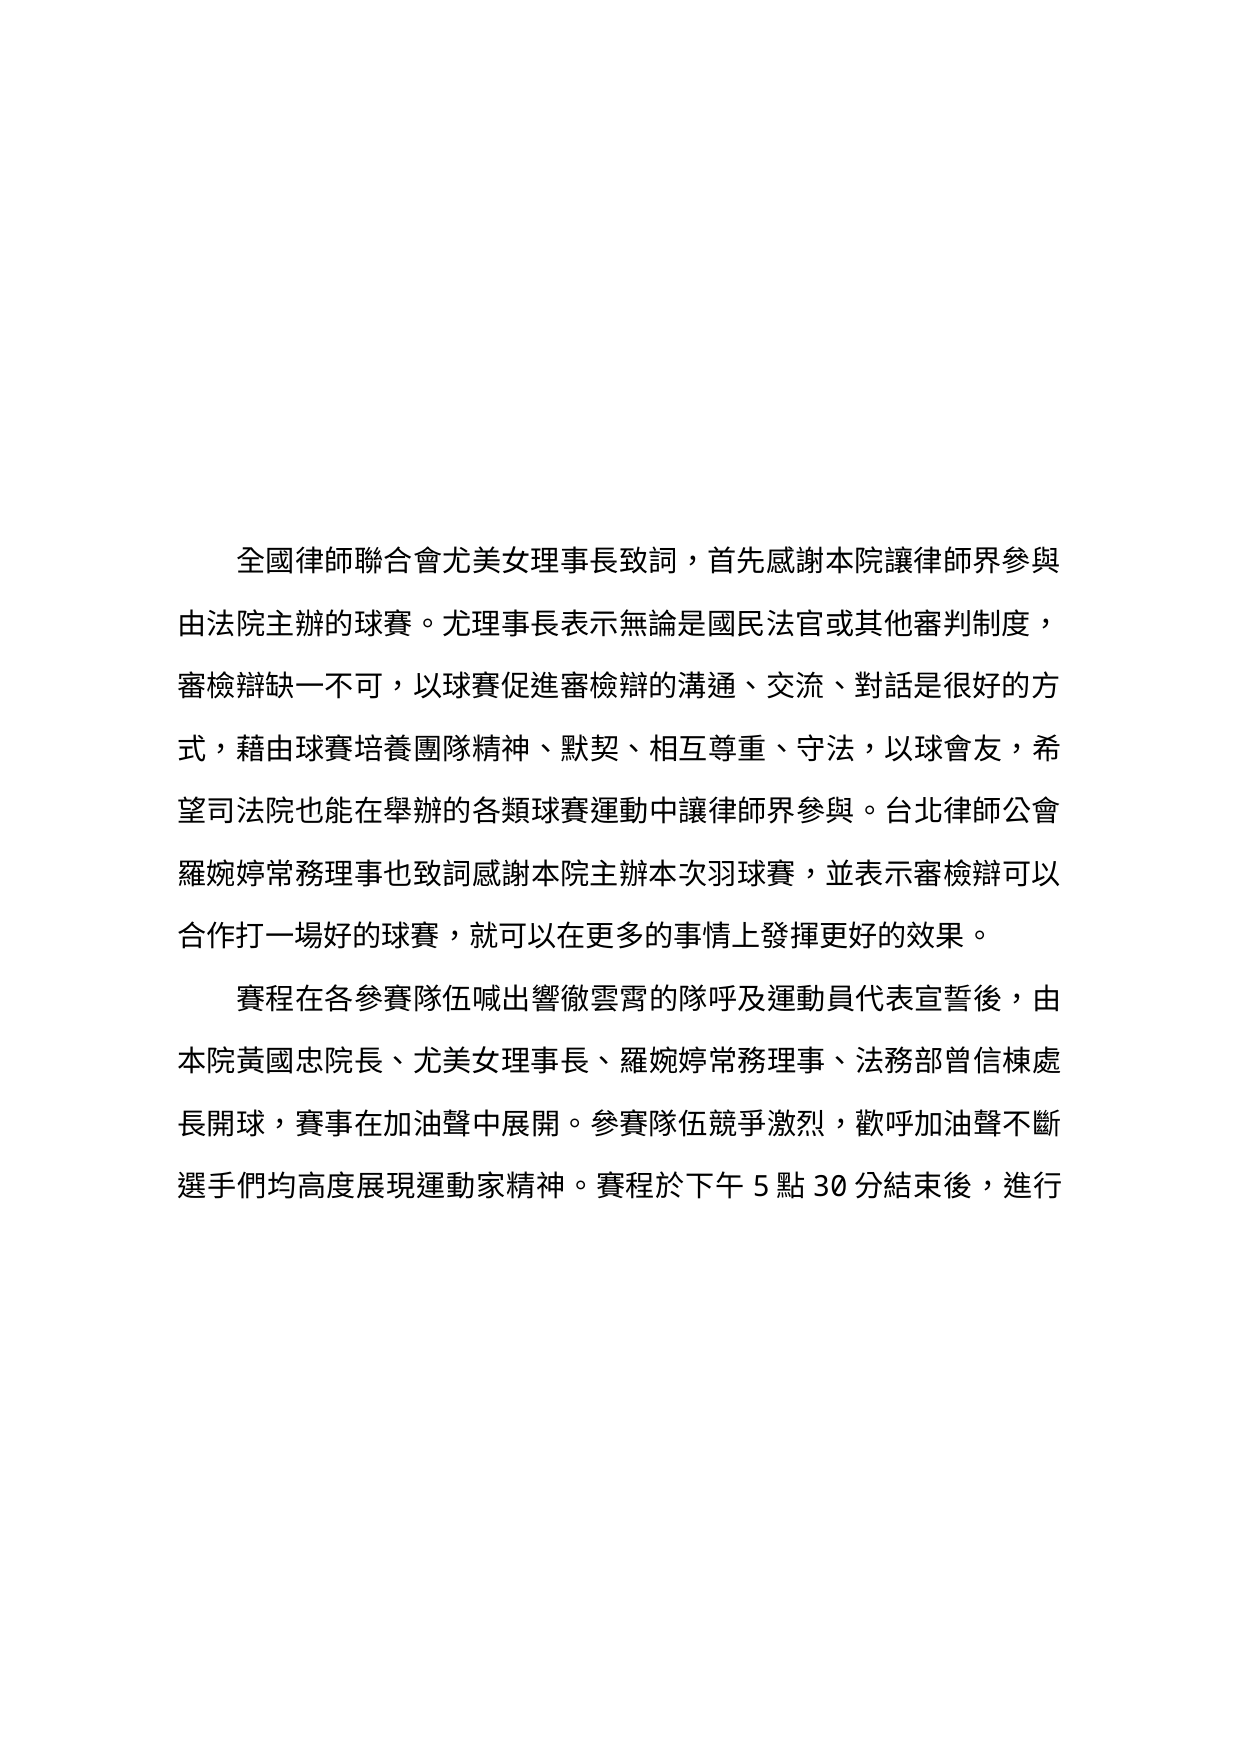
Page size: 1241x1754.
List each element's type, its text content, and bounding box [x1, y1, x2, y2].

text 賽程在各參賽隊伍喊出響徹雲霄的隊呼及運動員代表宣誓後，由本院黃國忠院長、尤美女理事長、羅婉婷常務理事、法務部曾信棟處長開球，賽事在加油聲中展開。參賽隊伍競爭激烈，歡呼加油聲不斷，選手們均高度展現運動家精神。賽程於下午5點30分結束後，進行閉幕儀式及頒獎，參與來賓在充滿歡笑與汗水的比賽競爭後，帶著愉快的身心賦歸，並期使國民參與審判、行政訴訟堅實第一審、智慧財產案件審理法等新制業務推展順利成功，持續堅守「共同的信念‐民主法治」。 [177, 955, 1063, 1205]
text 全國律師聯合會尤美女理事長致詞，首先感謝本院讓律師界參與由法院主辦的球賽。尤理事長表示無論是國民法官或其他審判制度，審檢辯缺一不可，以球賽促進審檢辯的溝通、交流、對話是很好的方式，藉由球賽培養團隊精神、默契、相互尊重、守法，以球會友，希望司法院也能在舉辦的各類球賽運動中讓律師界參與。台北律師公會羅婉婷常務理事也致詞感謝本院主辦本次羽球賽，並表示審檢辯可以合作打一場好的球賽，就可以在更多的事情上發揮更好的效果。 [177, 517, 1063, 955]
